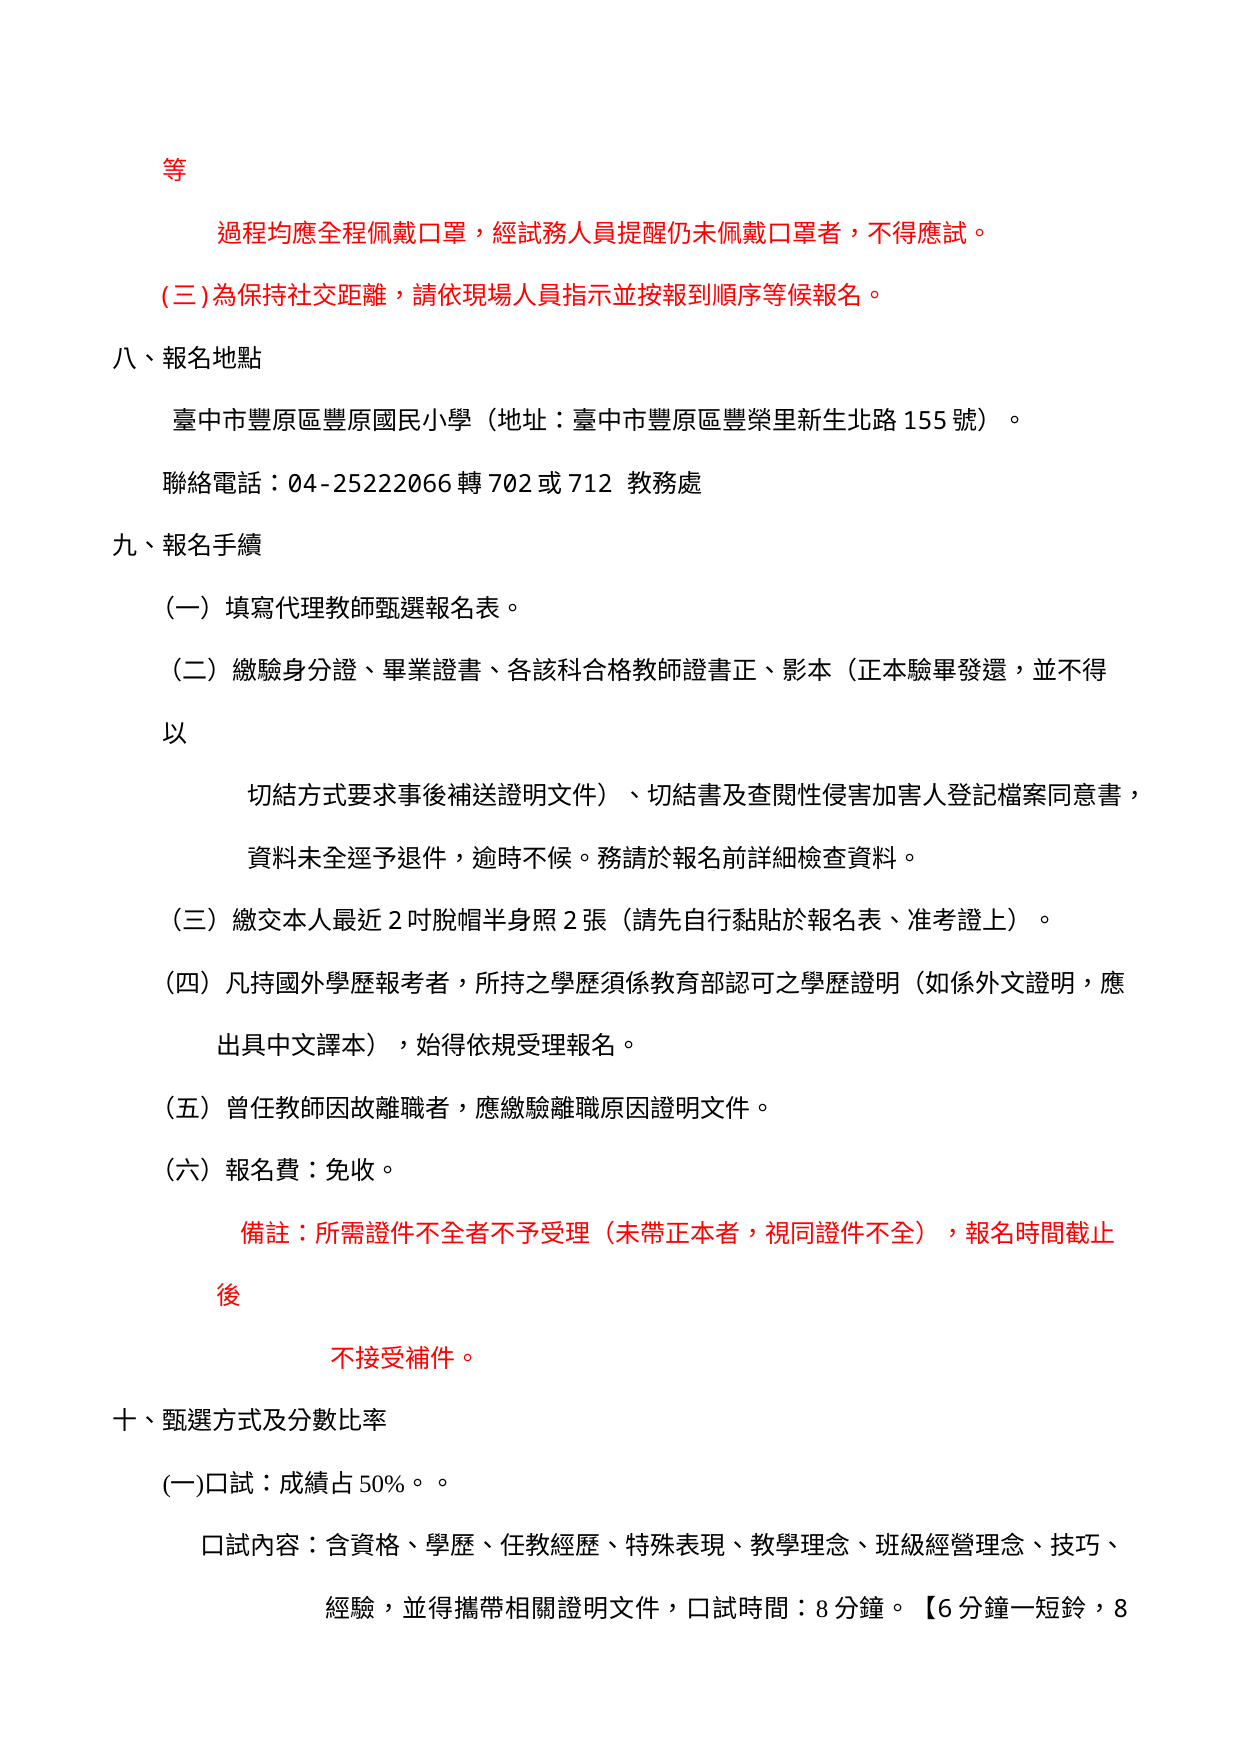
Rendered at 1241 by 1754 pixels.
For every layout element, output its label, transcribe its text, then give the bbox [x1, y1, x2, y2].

text 過程均應全程佩戴口罩，經試務人員提醒仍未佩戴口罩者，不得應試。 [112, 189, 1128, 252]
text 八、報名地點 [112, 314, 1128, 377]
text 資料未全逕予退件，逾時不候。務請於報名前詳細檢查資料。 [112, 814, 1128, 877]
text （五）曾任教師因故離職者，應繳驗離職原因證明文件。 [150, 1064, 1128, 1127]
text (三)為保持社交距離，請依現場人員指示並按報到順序等候報名。 [112, 252, 1128, 314]
text 不接受補件。 [150, 1314, 1128, 1377]
text 等 [112, 127, 1128, 189]
text （二）繳驗身分證、畢業證書、各該科合格教師證書正、影本（正本驗畢發還，並不得以 [112, 627, 1128, 752]
text （四）凡持國外學歷報考者，所持之學歷須係教育部認可之學歷證明（如係外文證明，應出具中文譯本），始得依規受理報名。 [150, 939, 1128, 1064]
text （六）報名費：免收。 [150, 1127, 1128, 1189]
text 臺中市豐原區豐原國民小學（地址：臺中市豐原區豐榮里新生北路155號）。 [112, 377, 1128, 439]
text （三）繳交本人最近2吋脫帽半身照2張（請先自行黏貼於報名表、准考證上）。 [112, 877, 1128, 939]
text 九、報名手續 [112, 502, 1128, 564]
text 備註：所需證件不全者不予受理（未帶正本者，視同證件不全），報名時間截止後 [150, 1189, 1128, 1314]
text 切結方式要求事後補送證明文件）、切結書及查閱性侵害加害人登記檔案同意書， [112, 752, 1128, 814]
text 口試內容：含資格、學歷、任教經歷、特殊表現、教學理念、班級經營理念、技巧、經驗，並得攜帶相關證明文件，口試時間：8分鐘。【6分鐘一短鈴，8 [200, 1502, 1128, 1627]
text 聯絡電話：04-25222066轉702或712 教務處 [162, 439, 1128, 502]
text 十、甄選方式及分數比率 [112, 1377, 1128, 1439]
text （一）填寫代理教師甄選報名表。 [112, 564, 1128, 627]
text (一)口試：成績占50%。。 [162, 1439, 1128, 1502]
